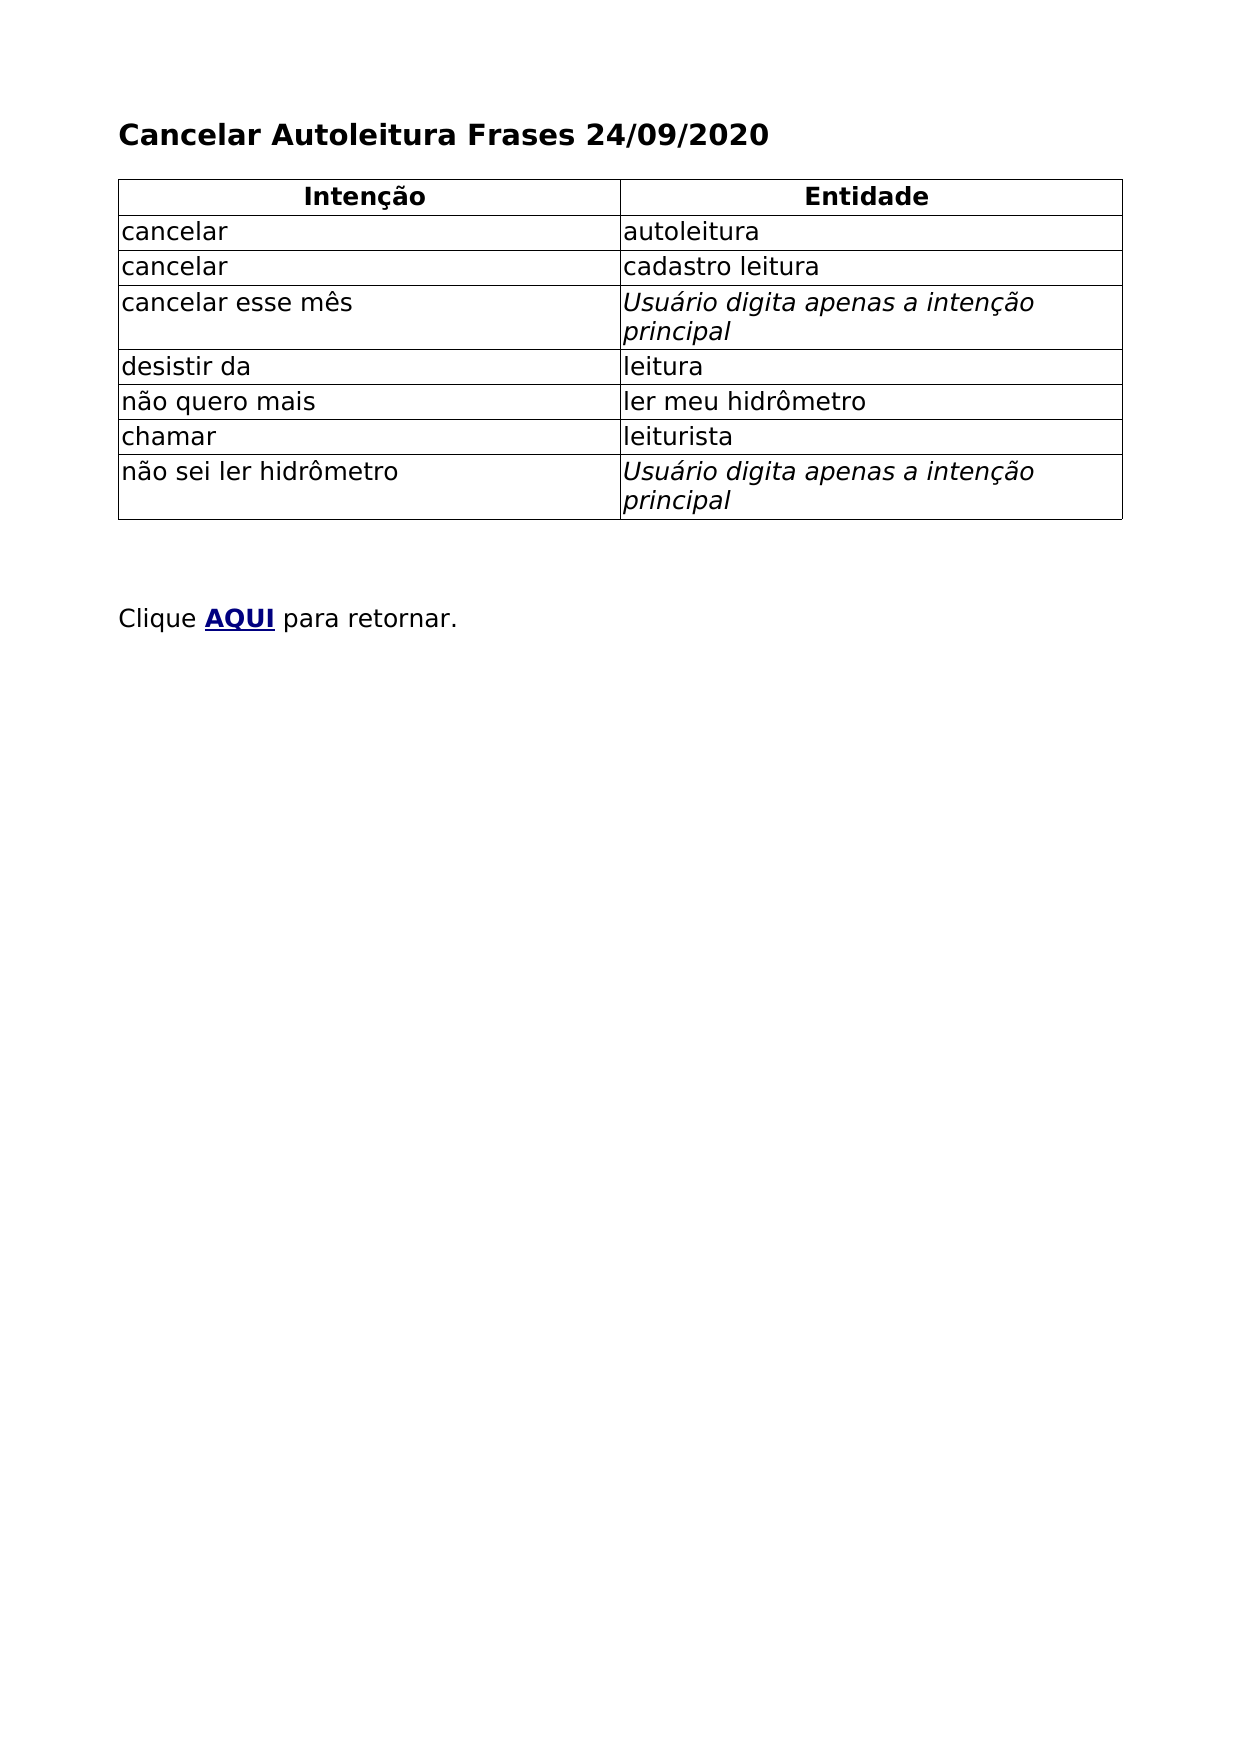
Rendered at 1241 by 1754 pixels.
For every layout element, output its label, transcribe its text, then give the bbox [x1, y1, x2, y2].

table_cell leiturista [621, 420, 1122, 454]
subtitle Cancelar Autoleitura Frases 24/09/2020 [118, 118, 1122, 152]
table_cell Usuário digita apenas a intenção principal [621, 286, 1122, 349]
table_header Entidade [621, 180, 1122, 214]
table_cell cadastro leitura [621, 251, 1122, 285]
table_cell leitura [621, 350, 1122, 384]
table_cell autoleitura [621, 216, 1122, 249]
table_cell Usuário digita apenas a intenção principal [621, 455, 1122, 518]
text Clique AQUI para retornar. [118, 604, 1122, 633]
table_cell não quero mais [119, 385, 620, 419]
table_cell não sei ler hidrômetro [119, 455, 620, 518]
table_cell ler meu hidrômetro [621, 385, 1122, 419]
table_cell cancelar [119, 216, 620, 249]
table_cell cancelar esse mês [119, 286, 620, 349]
table_cell desistir da [119, 350, 620, 384]
table_header Intenção [119, 180, 620, 214]
table_cell chamar [119, 420, 620, 454]
table_cell cancelar [119, 251, 620, 285]
